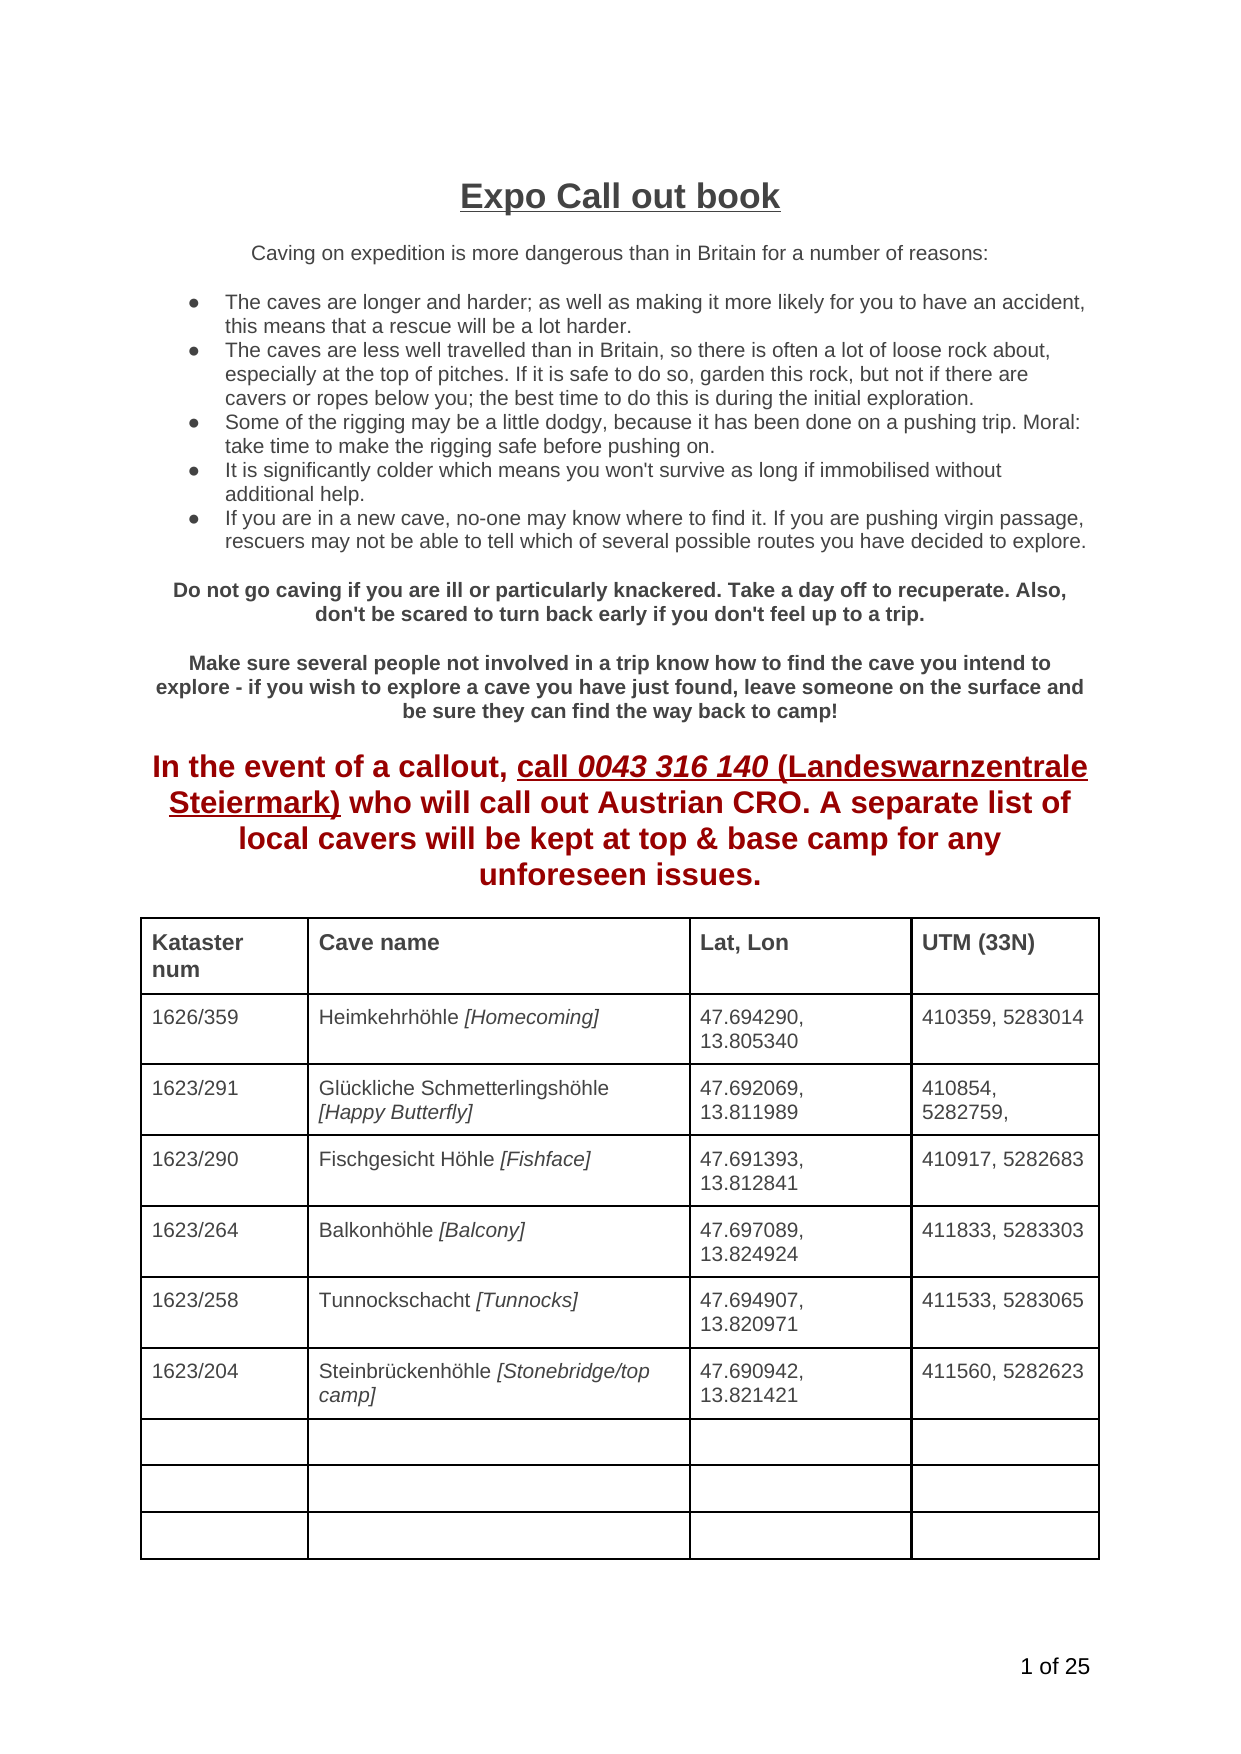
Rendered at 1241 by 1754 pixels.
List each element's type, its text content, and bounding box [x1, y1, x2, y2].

table_cell 410359, 5283014 [913, 995, 1098, 1063]
list If you are in a new cave, no-one may know where to find it. If you are pushing virgin passage, rescuers may not be able to tell which of several possible routes you have decided to explore. [187, 505, 1090, 553]
text In the event of a callout, call 0043 316 140 (Landeswarnzentrale Steiermark) who will call out Austrian CRO. A separate list of local cavers will be kept at top & base camp for any unforeseen issues. [150, 748, 1090, 892]
table_cell 411833, 5283303 [913, 1207, 1098, 1276]
table_cell 411533, 5283065 [913, 1278, 1098, 1347]
table_cell 1623/204 [142, 1349, 307, 1417]
table_cell 47.694907, 13.820971 [691, 1278, 910, 1347]
text Do not go caving if you are ill or particularly knackered. Take a day off to recuperate. Also, don't be scared to turn back early if you don't feel up to a trip. [150, 578, 1090, 626]
list The caves are longer and harder; as well as making it more likely for you to have an accident, this means that a rescue will be a lot harder. [187, 290, 1090, 338]
table_cell Heimkehrhöhle [Homecoming] [309, 995, 689, 1063]
table_cell 1623/291 [142, 1065, 307, 1134]
table_cell 411560, 5282623 [913, 1349, 1098, 1417]
list Some of the rigging may be a little dodgy, because it has been done on a pushing trip. Moral: take time to make the rigging safe before pushing on. [187, 409, 1090, 457]
table_cell 1623/264 [142, 1207, 307, 1276]
table_cell Glückliche Schmetterlingshöhle [Happy Butterfly] [309, 1065, 689, 1134]
table_cell [691, 1420, 910, 1464]
table_header Kataster num [142, 919, 307, 992]
list It is significantly colder which means you won't survive as long if immobilised without additional help. [187, 457, 1090, 505]
table_cell [309, 1420, 689, 1464]
table_cell 410854, 5282759, [913, 1065, 1098, 1134]
table_cell Tunnockschacht [Tunnocks] [309, 1278, 689, 1347]
table_cell 47.690942, 13.821421 [691, 1349, 910, 1417]
table_header Cave name [309, 919, 689, 992]
table_cell [913, 1513, 1098, 1558]
table_cell [309, 1513, 689, 1558]
table_header Lat, Lon [691, 919, 910, 992]
table_cell 1623/290 [142, 1136, 307, 1205]
table_cell Steinbrückenhöhle [Stonebridge/top camp] [309, 1349, 689, 1417]
table_cell 47.692069, 13.811989 [691, 1065, 910, 1134]
table_cell [142, 1420, 307, 1464]
text Expo Call out book [150, 175, 1090, 216]
list The caves are less well travelled than in Britain, so there is often a lot of loose rock about, especially at the top of pitches. If it is safe to do so, garden this rock, but not if there are cavers or ropes below you; the best time to do this is during the initial exploration. [187, 338, 1090, 409]
text Make sure several people not involved in a trip know how to find the cave you intend to explore - if you wish to explore a cave you have just found, leave someone on the surface and be sure they can find the way back to camp! [150, 651, 1090, 723]
table_cell 47.691393, 13.812841 [691, 1136, 910, 1205]
table_cell [142, 1513, 307, 1558]
table_cell 47.694290, 13.805340 [691, 995, 910, 1063]
table_cell [142, 1466, 307, 1511]
table_cell 47.697089, 13.824924 [691, 1207, 910, 1276]
table_cell [913, 1466, 1098, 1511]
table_cell [913, 1420, 1098, 1464]
table_cell Balkonhöhle [Balcony] [309, 1207, 689, 1276]
table_cell 410917, 5282683 [913, 1136, 1098, 1205]
table_cell [691, 1513, 910, 1558]
table_cell Fischgesicht Höhle [Fishface] [309, 1136, 689, 1205]
table_cell 1626/359 [142, 995, 307, 1063]
table_header UTM (33N) [913, 919, 1098, 992]
text Caving on expedition is more dangerous than in Britain for a number of reasons: [150, 241, 1090, 265]
table_cell [309, 1466, 689, 1511]
table_cell 1623/258 [142, 1278, 307, 1347]
table_cell [691, 1466, 910, 1511]
